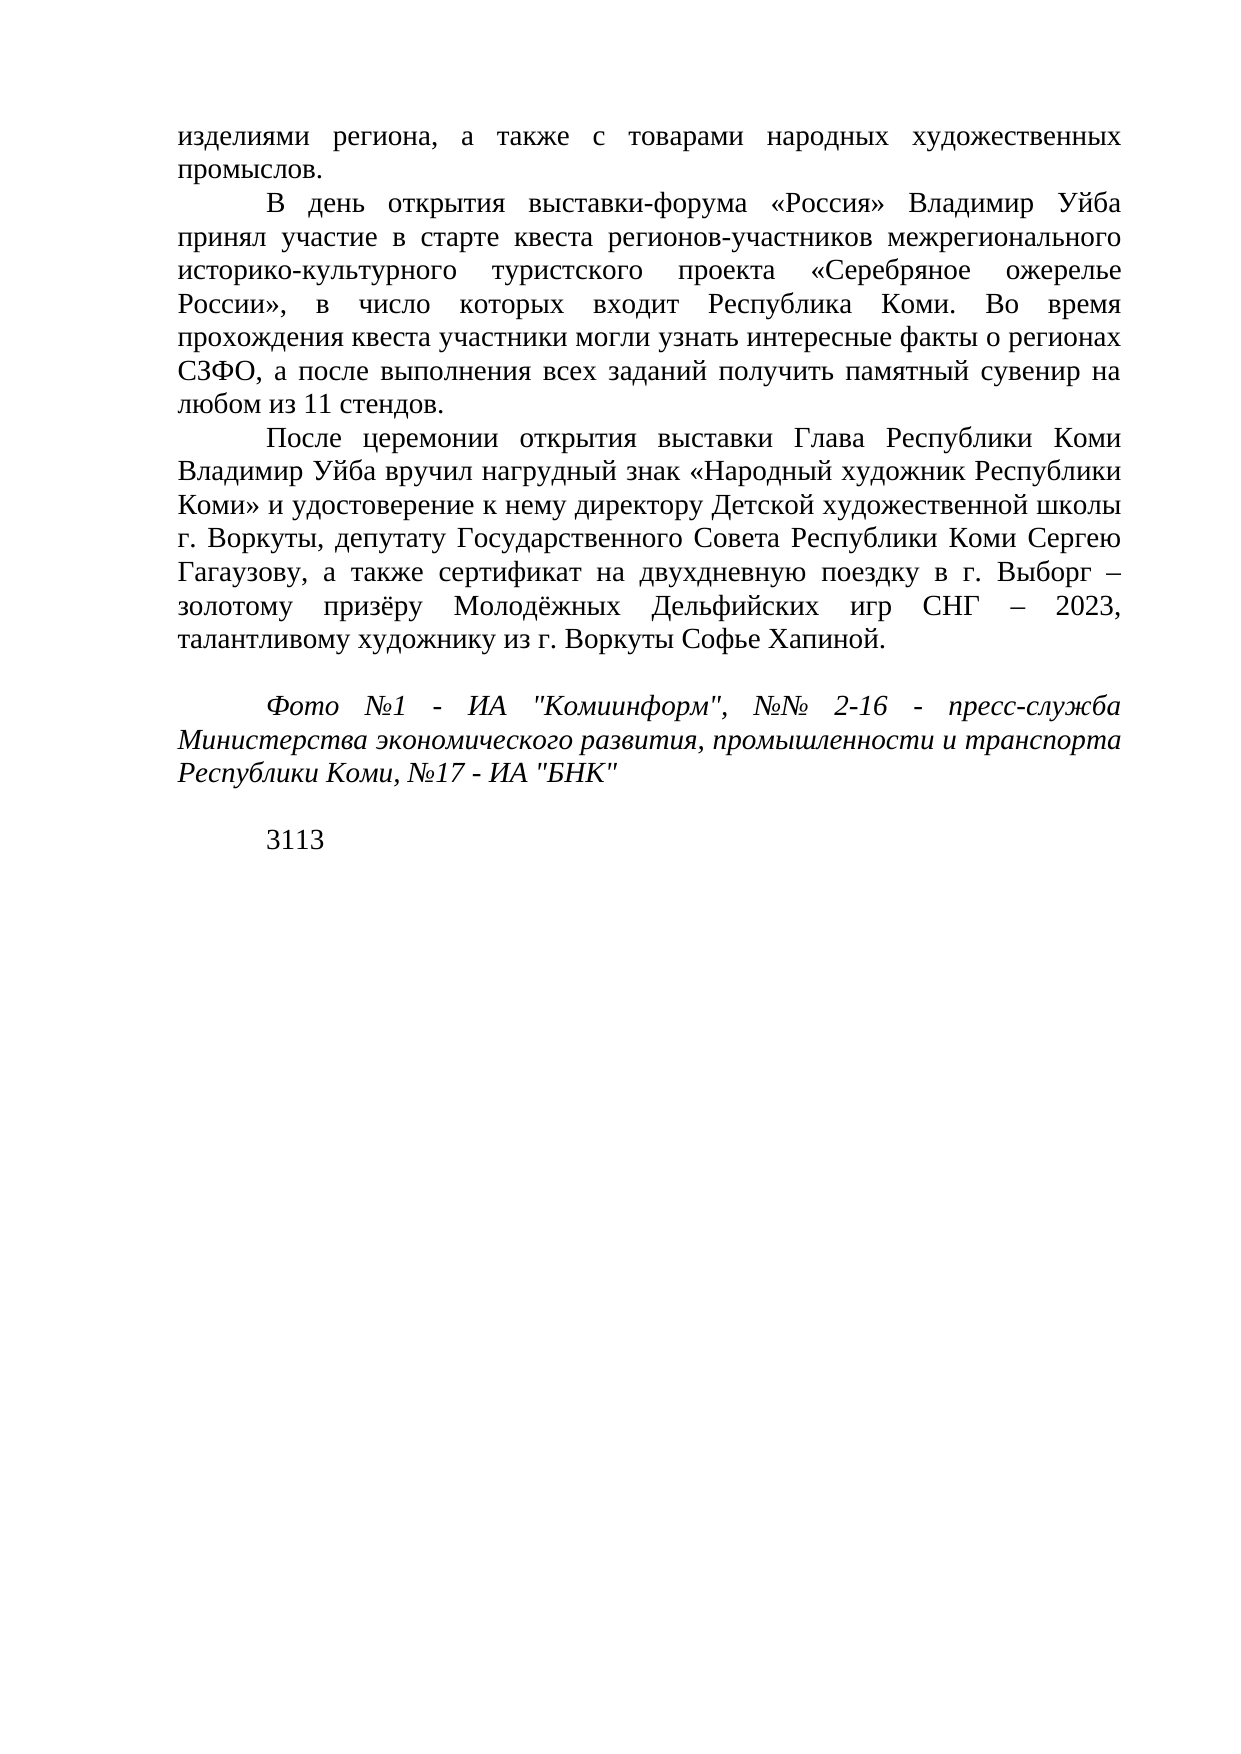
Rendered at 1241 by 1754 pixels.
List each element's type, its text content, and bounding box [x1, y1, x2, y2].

text 3113 [177, 822, 1122, 856]
text изделиями региона, а также с товарами народных художественных промыслов. [177, 118, 1122, 185]
text В день открытия выставки-форума «Россия» Владимир Уйба принял участие в старте квеста регионов-участников межрегионального историко-культурного туристского проекта «Серебряное ожерелье России», в число которых входит Республика Коми. Во время прохождения квеста участники могли узнать интересные факты о регионах СЗФО, а после выполнения всех заданий получить памятный сувенир на любом из 11 стендов. [177, 185, 1122, 420]
text Фото №1 - ИА "Комиинформ", №№ 2-16 - пресс-служба Министерства экономического развития, промышленности и транспорта Республики Коми, №17 - ИА "БНК" [177, 688, 1122, 789]
text После церемонии открытия выставки Глава Республики Коми Владимир Уйба вручил нагрудный знак «Народный художник Республики Коми» и удостоверение к нему директору Детской художественной школы г. Воркуты, депутату Государственного Совета Республики Коми Сергею Гагаузову, а также сертификат на двухдневную поездку в г. Выборг – золотому призёру Молодёжных Дельфийских игр СНГ – 2023, талантливому художнику из г. Воркуты Софье Хапиной. [177, 420, 1122, 655]
